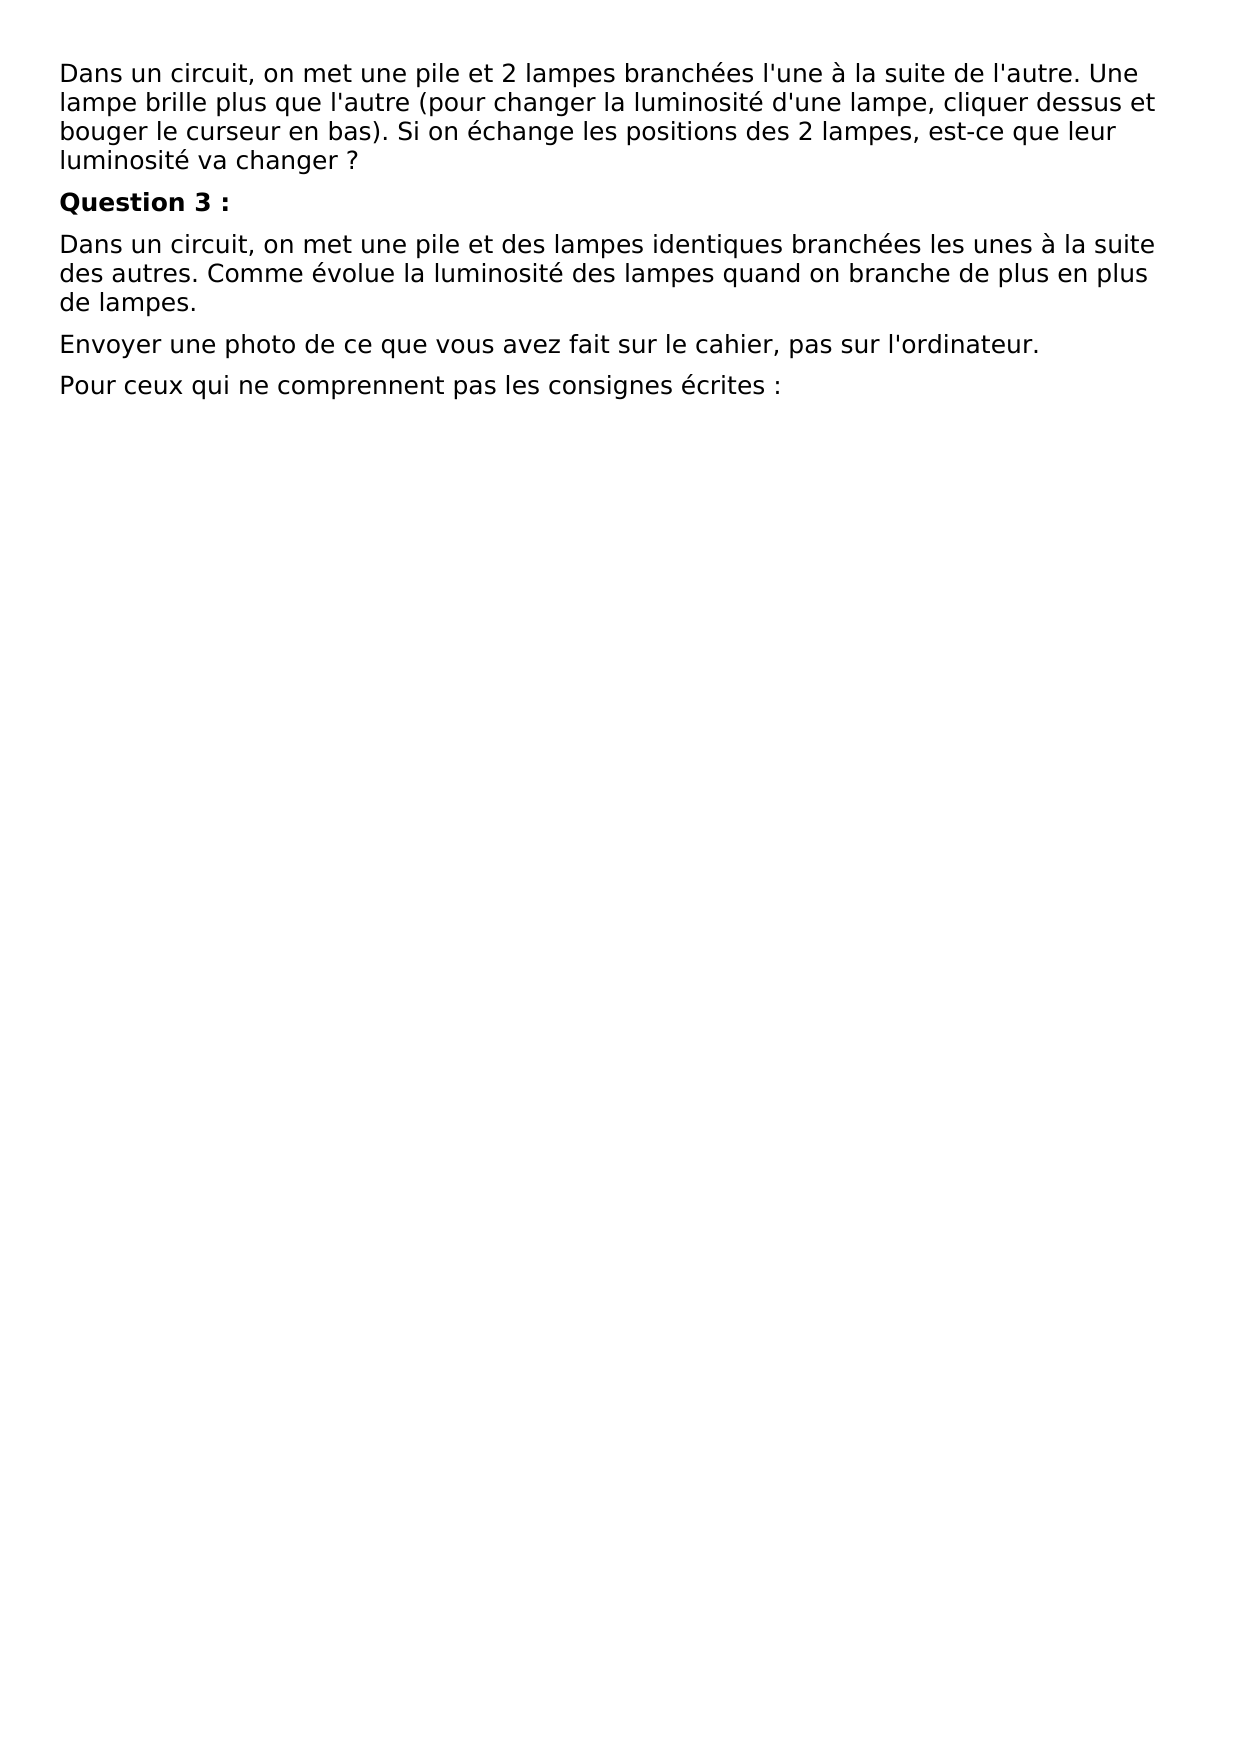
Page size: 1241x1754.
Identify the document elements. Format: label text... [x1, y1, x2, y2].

text Question 3 : [59, 188, 1181, 217]
text Pour ceux qui ne comprennent pas les consignes écrites : [59, 372, 1181, 401]
text Envoyer une photo de ce que vous avez fait sur le cahier, pas sur l'ordinateur. [59, 330, 1181, 359]
text Dans un circuit, on met une pile et des lampes identiques branchées les unes à la suite des autres. Comme évolue la luminosité des lampes quand on branche de plus en plus de lampes. [59, 230, 1181, 317]
text Dans un circuit, on met une pile et 2 lampes branchées l'une à la suite de l'autre. Une lampe brille plus que l'autre (pour changer la luminosité d'une lampe, cliquer dessus et bouger le curseur en bas). Si on échange les positions des 2 lampes, est-ce que leur luminosité va changer ? [59, 59, 1181, 176]
